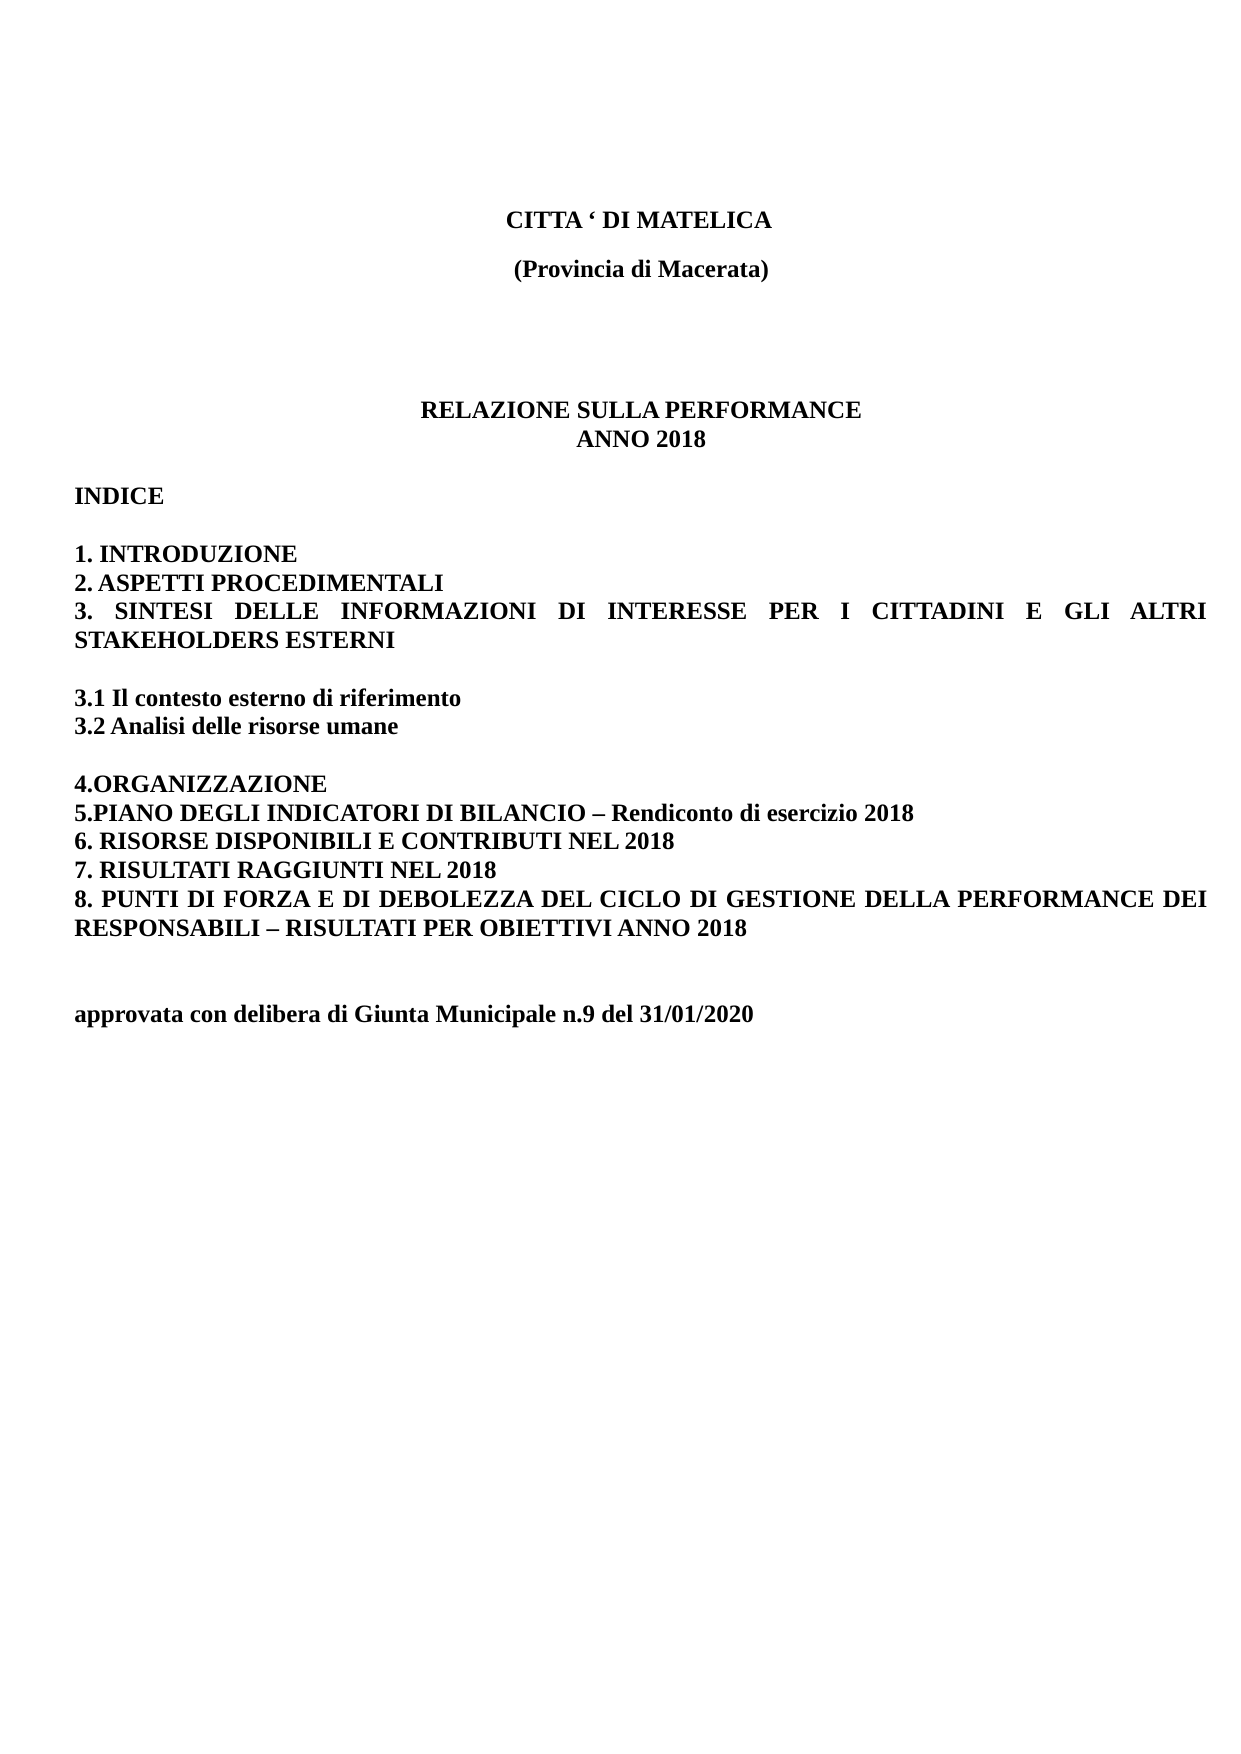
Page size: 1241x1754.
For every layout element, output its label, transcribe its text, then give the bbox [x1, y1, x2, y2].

text approvata con delibera di Giunta Municipale n.9 del 31/01/2020 [74, 999, 1208, 1028]
text 3.1 Il contesto esterno di riferimento [74, 683, 1208, 711]
text 2. ASPETTI PROCEDIMENTALI [74, 568, 1208, 596]
text 3.2 Analisi delle risorse umane [74, 711, 1208, 740]
text CITTA ‘ DI MATELICA [74, 205, 1208, 234]
text 6. RISORSE DISPONIBILI E CONTRIBUTI NEL 2018 [74, 826, 1208, 855]
text 1. INTRODUZIONE [74, 539, 1208, 568]
text RELAZIONE SULLA PERFORMANCE [74, 395, 1208, 424]
text ANNO 2018 [74, 424, 1208, 453]
text 5.PIANO DEGLI INDICATORI DI BILANCIO – Rendiconto di esercizio 2018 [74, 798, 1208, 826]
text 3. SINTESI DELLE INFORMAZIONI DI INTERESSE PER I CITTADINI E GLI ALTRI STAKEHOLDERS ESTERNI [74, 596, 1208, 654]
text (Provincia di Macerata) [74, 254, 1208, 283]
text 4.ORGANIZZAZIONE [74, 769, 1208, 798]
text 8. PUNTI DI FORZA E DI DEBOLEZZA DEL CICLO DI GESTIONE DELLA PERFORMANCE DEI RESPONSABILI – RISULTATI PER OBIETTIVI ANNO 2018 [74, 884, 1208, 941]
text INDICE [74, 481, 1208, 510]
text 7. RISULTATI RAGGIUNTI NEL 2018 [74, 855, 1208, 884]
